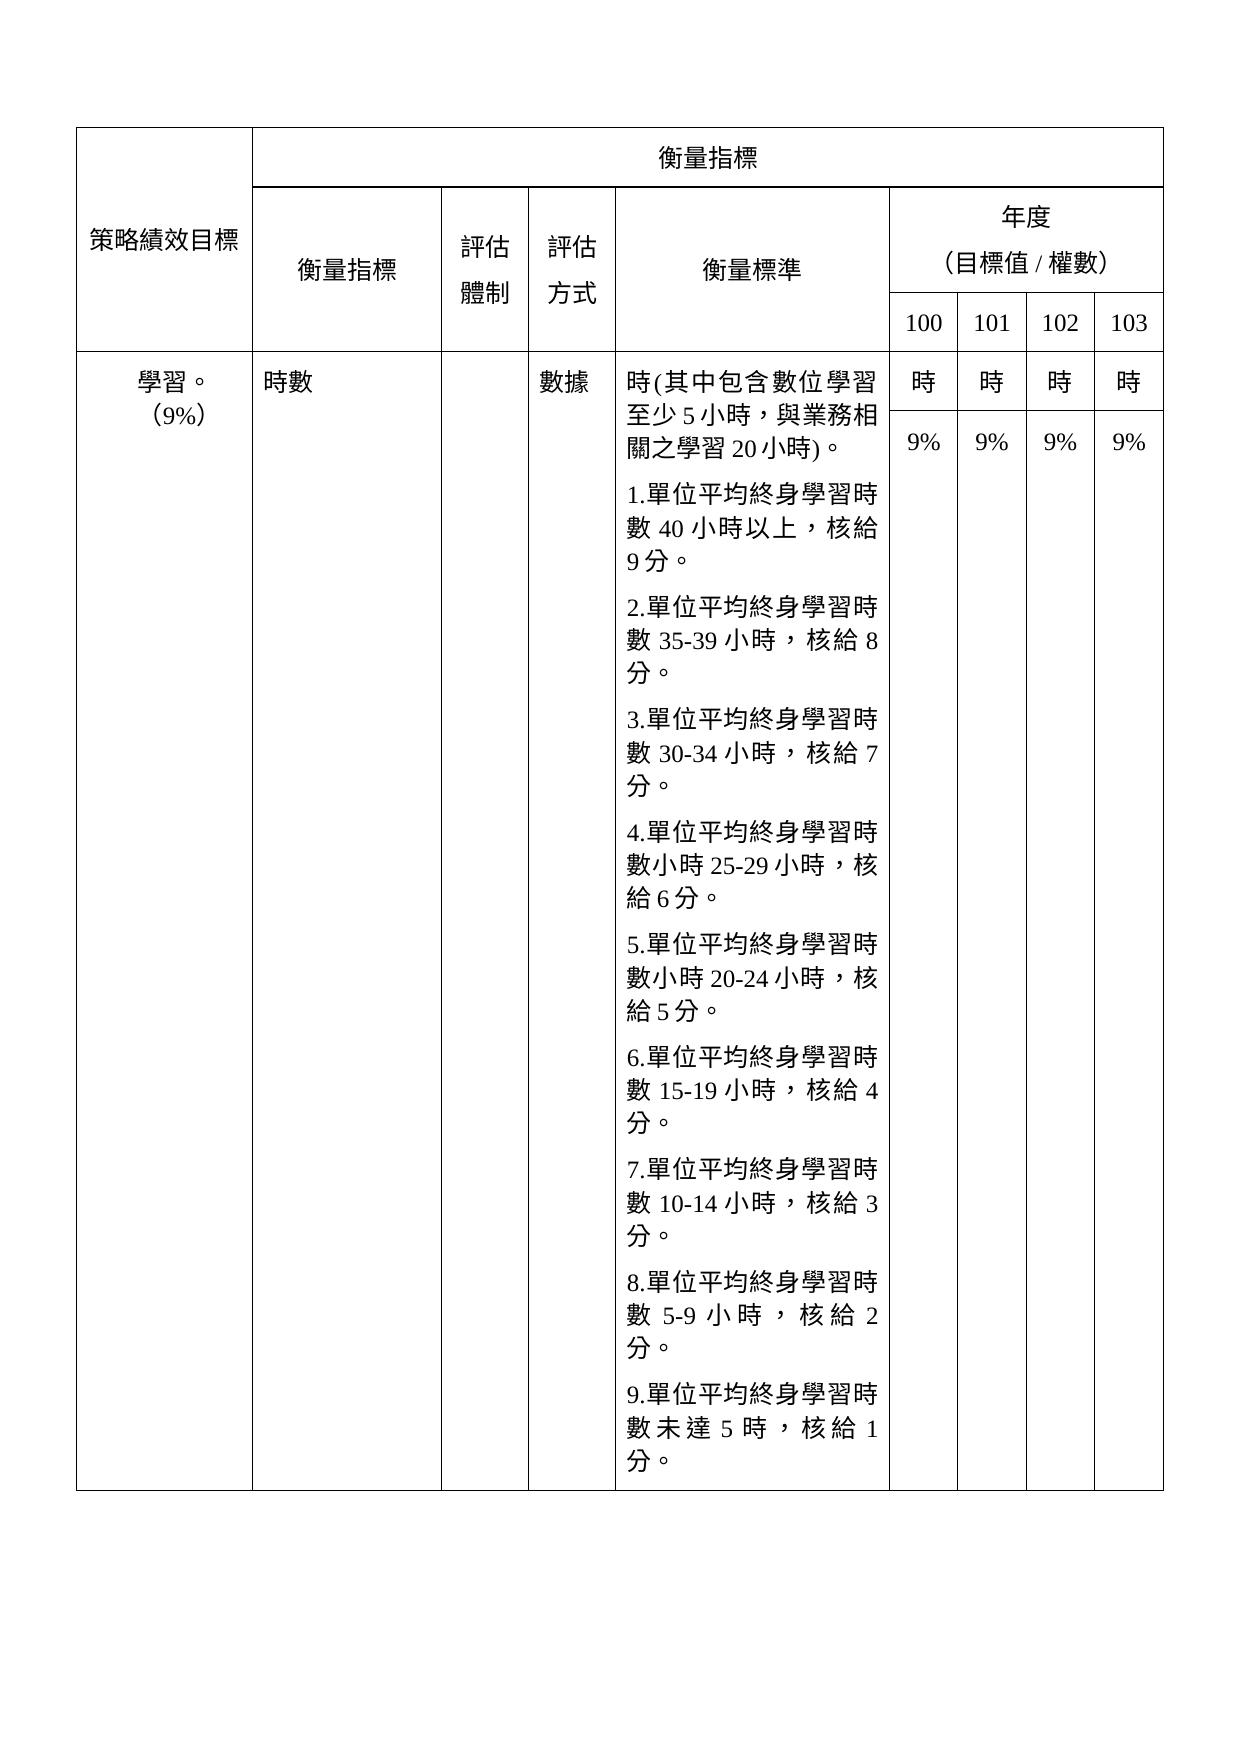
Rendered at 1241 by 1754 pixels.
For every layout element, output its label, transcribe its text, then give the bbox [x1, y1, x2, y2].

table_cell 時 [890, 352, 957, 410]
table_cell 數據 [529, 352, 615, 1489]
table_header 策略績效目標 [77, 128, 252, 351]
table_cell 9% [1027, 411, 1094, 1489]
table_header 衡量指標 [253, 128, 1163, 186]
table_cell 衡量指標 [253, 188, 441, 351]
table_cell 時(其中包含數位學習至少5小時，與業務相關之學習20小時)。 1.單位平均終身學習時數40小時以上，核給9分。 2.單位平均終身學習時數35-39小時，核給8分。 3.單位平均終身學習時數30-34小時，核給7分。 4.單位平均終身學習時數小時25-29小時，核給6分。 5.單位平均終身學習時數小時20-24小時，核給5分。 6.單位平均終身學習時數15-19小時，核給4分。 7.單位平均終身學習時數10-14小時，核給3分。 8.單位平均終身學習時數5-9小時，核給2分。 9.單位平均終身學習時數未達5時，核給1分。 [616, 352, 889, 1489]
table_cell 時數 [253, 352, 441, 1489]
table_cell 時 [1095, 352, 1163, 410]
table_cell [442, 352, 528, 1489]
table_cell 評估 體制 [442, 188, 528, 351]
table_cell 9% [890, 411, 957, 1489]
table_cell 學習。（9%） [77, 352, 252, 1489]
table_cell 衡量標準 [616, 188, 889, 351]
table_cell 103 [1095, 293, 1163, 351]
table_cell 評估 方式 [529, 188, 615, 351]
table_cell 時 [1027, 352, 1094, 410]
table_cell 102 [1027, 293, 1094, 351]
table_cell 9% [1095, 411, 1163, 1489]
table_cell 時 [958, 352, 1026, 410]
table_cell 101 [958, 293, 1026, 351]
table_cell 年度 （目標值 / 權數） [890, 188, 1163, 292]
table_cell 100 [890, 293, 957, 351]
table_cell 9% [958, 411, 1026, 1489]
